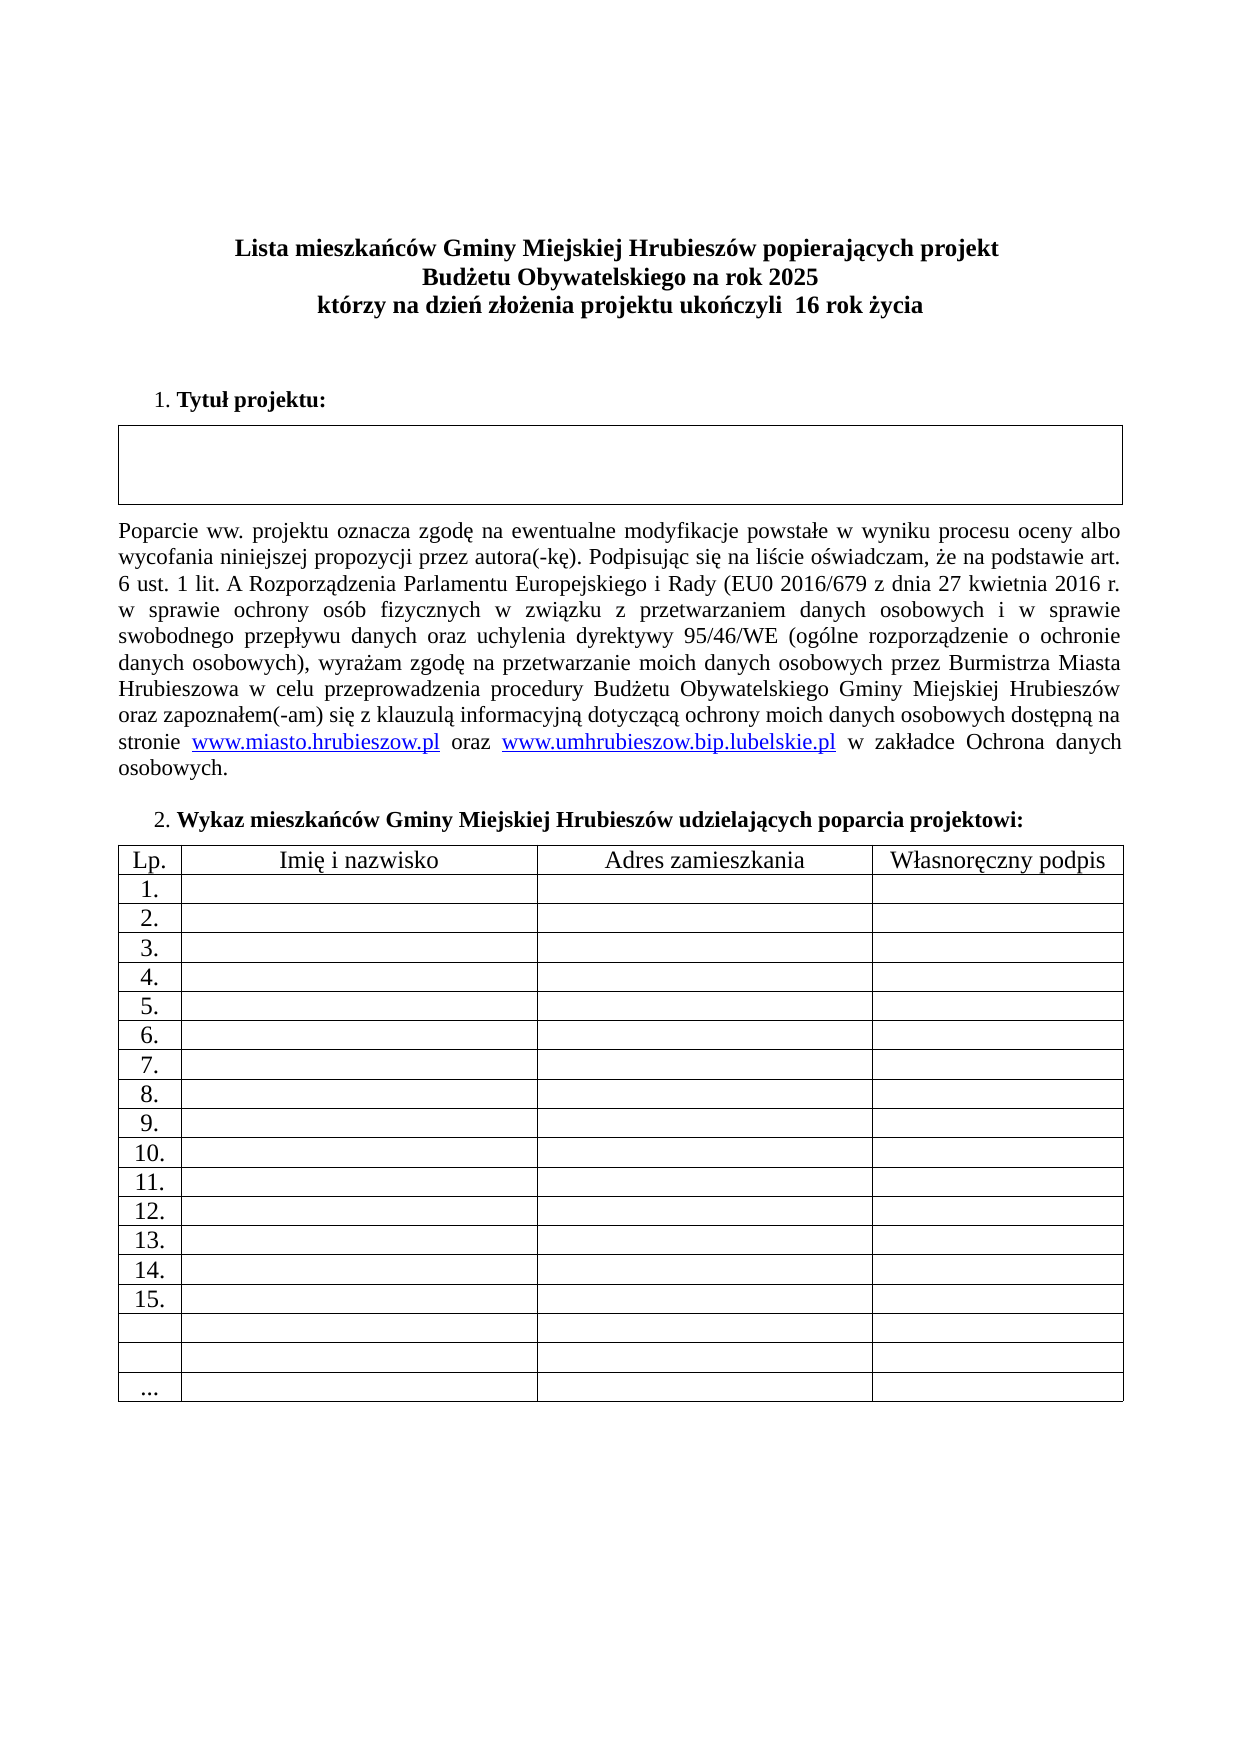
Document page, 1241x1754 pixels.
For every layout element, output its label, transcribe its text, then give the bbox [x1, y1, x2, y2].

table_cell [538, 992, 872, 1020]
table_cell [873, 875, 1123, 903]
table_cell [873, 1226, 1123, 1254]
table_cell [538, 963, 872, 991]
table_cell [182, 963, 537, 991]
table_cell [538, 1226, 872, 1254]
table_cell [873, 992, 1123, 1020]
table_cell [182, 1285, 537, 1313]
table_cell [182, 933, 537, 962]
text Lista mieszkańców Gminy Miejskiej Hrubieszów popierających projekt Budżetu Obywatelskiego na rok 2025 [118, 233, 1122, 291]
table_cell 3. [119, 933, 181, 962]
table_header Adres zamieszkania [538, 846, 872, 874]
table_cell [182, 1226, 537, 1254]
table_cell [873, 1021, 1123, 1049]
table_cell [182, 1373, 537, 1401]
table_cell 10. [119, 1138, 181, 1166]
table_cell [873, 1343, 1123, 1371]
table_cell [538, 1050, 872, 1079]
text Poparcie ww. projektu oznacza zgodę na ewentualne modyfikacje powstałe w wyniku procesu oceny albo wycofania niniejszej propozycji przez autora(-kę). Podpisując się na liście oświadczam, że na podstawie art. 6 ust. 1 lit. A Rozporządzenia Parlamentu Europejskiego i Rady (EU0 2016/679 z dnia 27 kwietnia 2016 r. w sprawie ochrony osób fizycznych w związku z przetwarzaniem danych osobowych i w sprawie swobodnego przepływu danych oraz uchylenia dyrektywy 95/46/WE (ogólne rozporządzenie o ochronie danych osobowych), wyrażam zgodę na przetwarzanie moich danych osobowych przez Burmistrza Miasta Hrubieszowa w celu przeprowadzenia procedury Budżetu Obywatelskiego Gminy Miejskiej Hrubieszów oraz zapoznałem(-am) się z klauzulą informacyjną dotyczącą ochrony moich danych osobowych dostępną na stronie www.miasto.hrubieszow.pl oraz www.umhrubieszow.bip.lubelskie.pl w zakładce Ochrona danych osobowych. [118, 517, 1122, 781]
table_cell [182, 1314, 537, 1342]
table_cell 2. [119, 904, 181, 932]
table_cell [873, 1080, 1123, 1108]
table_cell 6. [119, 1021, 181, 1049]
table_cell 14. [119, 1255, 181, 1283]
table_cell [873, 933, 1123, 962]
table_cell [873, 1314, 1123, 1342]
table_cell [182, 1197, 537, 1225]
table_cell 1. [119, 875, 181, 903]
table_cell [182, 1021, 537, 1049]
table_cell 11. [119, 1168, 181, 1196]
table_cell [873, 1373, 1123, 1401]
table_cell [119, 1314, 181, 1342]
table_cell [873, 963, 1123, 991]
table_cell 12. [119, 1197, 181, 1225]
text 1. Tytuł projektu: [118, 386, 1122, 412]
table_cell 4. [119, 963, 181, 991]
table_cell [538, 1343, 872, 1371]
text którzy na dzień złożenia projektu ukończyli 16 rok życia [118, 291, 1122, 319]
table_header Własnoręczny podpis [873, 846, 1123, 874]
table_cell [538, 904, 872, 932]
table_cell [182, 1138, 537, 1166]
table_cell ... [119, 1373, 181, 1401]
table_cell [538, 1285, 872, 1313]
text 2. Wykaz mieszkańców Gminy Miejskiej Hrubieszów udzielających poparcia projektowi: [118, 806, 1122, 832]
table_cell [182, 1343, 537, 1371]
table_cell 5. [119, 992, 181, 1020]
table_cell [873, 1168, 1123, 1196]
table_cell [182, 875, 537, 903]
table_header Imię i nazwisko [182, 846, 537, 874]
table_cell [538, 1080, 872, 1108]
table_cell [182, 1255, 537, 1283]
table_cell [873, 1050, 1123, 1079]
table_cell [538, 933, 872, 962]
table_cell 7. [119, 1050, 181, 1079]
table_cell [538, 875, 872, 903]
table_cell [538, 1138, 872, 1166]
table_cell 13. [119, 1226, 181, 1254]
table_cell [873, 1285, 1123, 1313]
table_cell [182, 1050, 537, 1079]
table_cell [182, 1109, 537, 1137]
table_cell [538, 1197, 872, 1225]
table_cell 9. [119, 1109, 181, 1137]
table_cell [873, 1197, 1123, 1225]
table_cell [182, 1168, 537, 1196]
table_cell [182, 992, 537, 1020]
table_header [119, 426, 1122, 504]
table_cell [182, 904, 537, 932]
table_cell [119, 1343, 181, 1371]
table_cell [538, 1255, 872, 1283]
table_cell [538, 1314, 872, 1342]
table_cell [538, 1021, 872, 1049]
table_cell 15. [119, 1285, 181, 1313]
table_cell [538, 1168, 872, 1196]
table_cell [873, 1138, 1123, 1166]
table_cell [538, 1373, 872, 1401]
table_cell [182, 1080, 537, 1108]
table_cell [538, 1109, 872, 1137]
table_header Lp. [119, 846, 181, 874]
table_cell [873, 1109, 1123, 1137]
table_cell 8. [119, 1080, 181, 1108]
table_cell [873, 1255, 1123, 1283]
table_cell [873, 904, 1123, 932]
